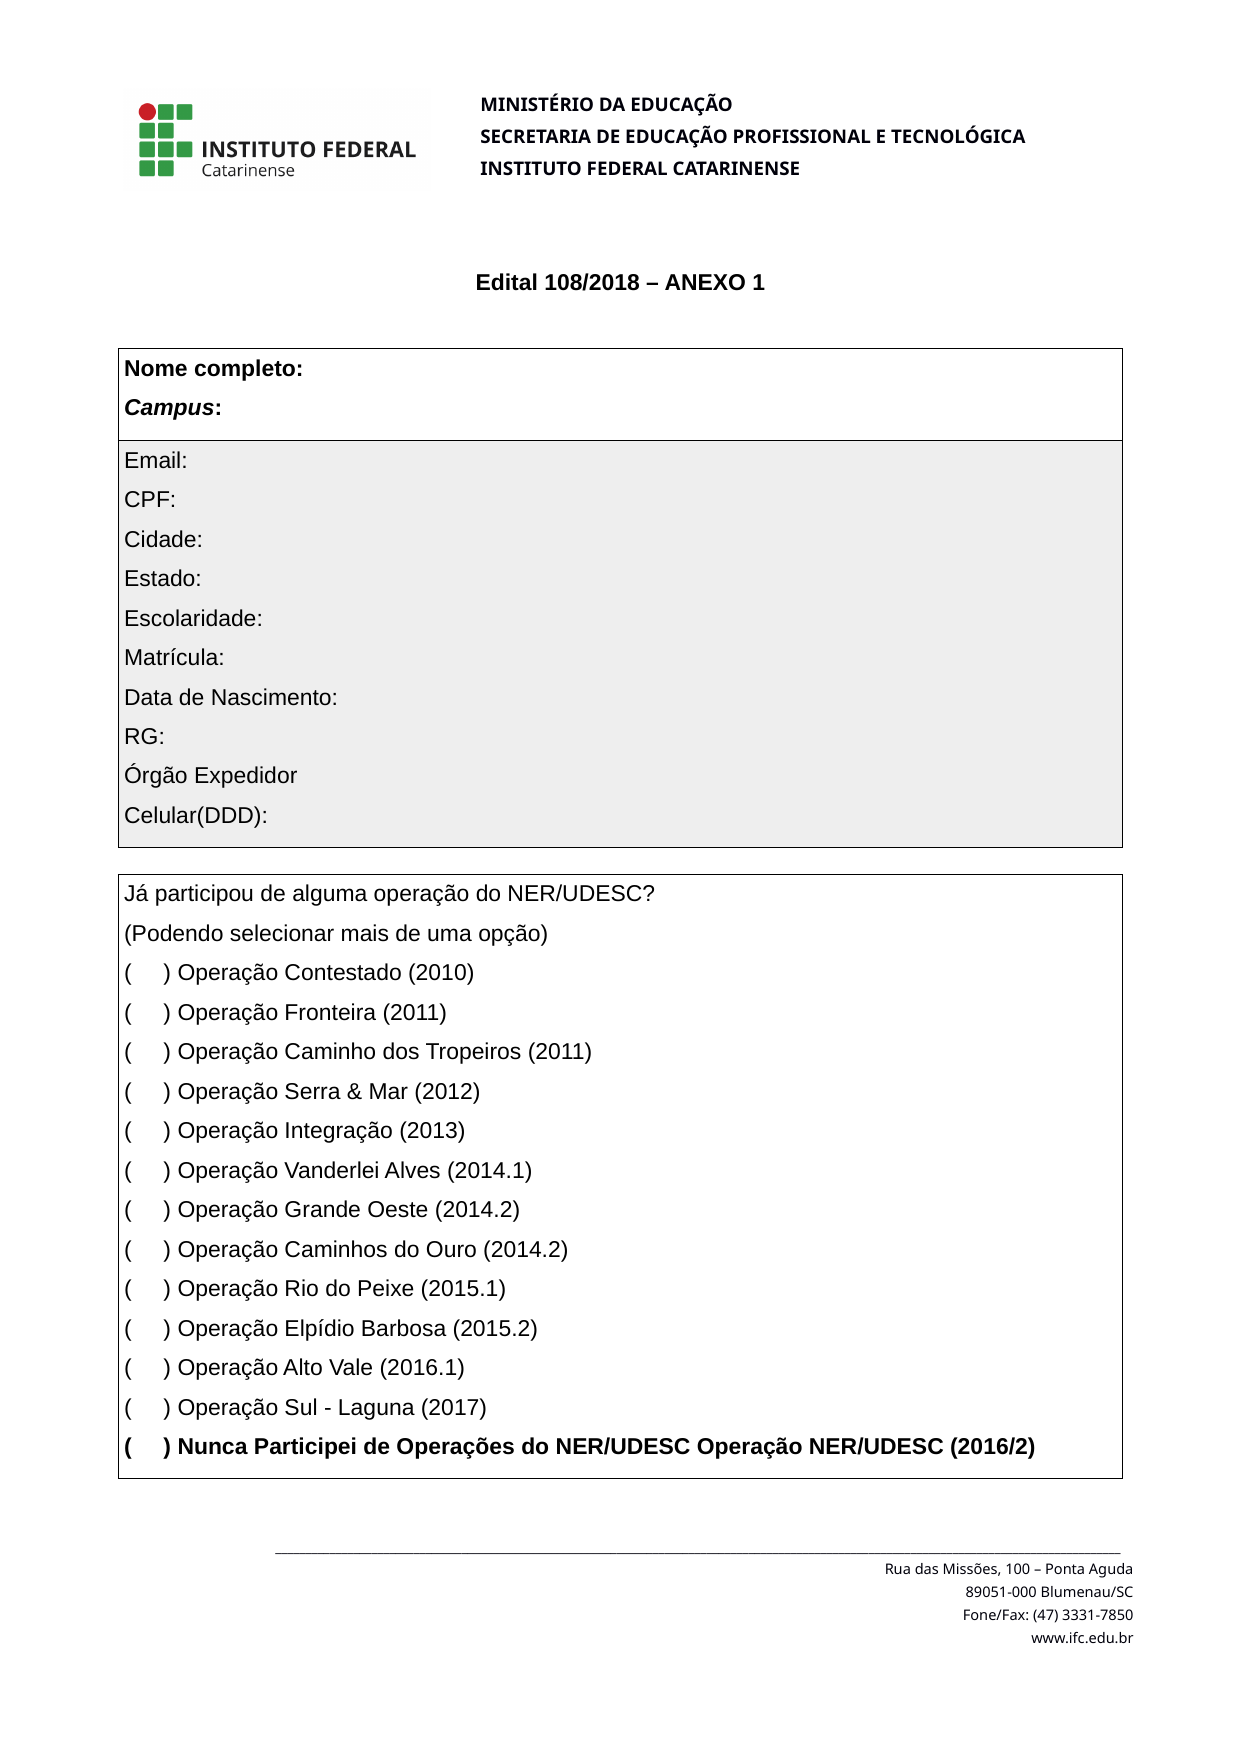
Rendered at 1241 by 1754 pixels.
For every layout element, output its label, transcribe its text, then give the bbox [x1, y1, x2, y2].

table_cell Email: CPF: Cidade: Estado: Escolaridade: Matrícula: Data de Nascimento: RG: Órgão Expedidor Celular(DDD): [119, 441, 1122, 847]
table_header Nome completo: Campus: [119, 349, 1122, 440]
table_header Já participou de alguma operação do NER/UDESC? (Podendo selecionar mais de uma opção) ( ) Operação Contestado (2010) ( ) Operação Fronteira (2011) ( ) Operação Caminho dos Tropeiros (2011) ( ) Operação Serra & Mar (2012) ( ) Operação Integração (2013) ( ) Operação Vanderlei Alves (2014.1) ( ) Operação Grande Oeste (2014.2) ( ) Operação Caminhos do Ouro (2014.2) ( ) Operação Rio do Peixe (2015.1) ( ) Operação Elpídio Barbosa (2015.2) ( ) Operação Alto Vale (2016.1) ( ) Operação Sul - Laguna (2017) ( ) Nunca Participei de Operações do NER/UDESC Operação NER/UDESC (2016/2) [119, 875, 1122, 1478]
text Edital 108/2018 – ANEXO 1 [118, 269, 1122, 296]
